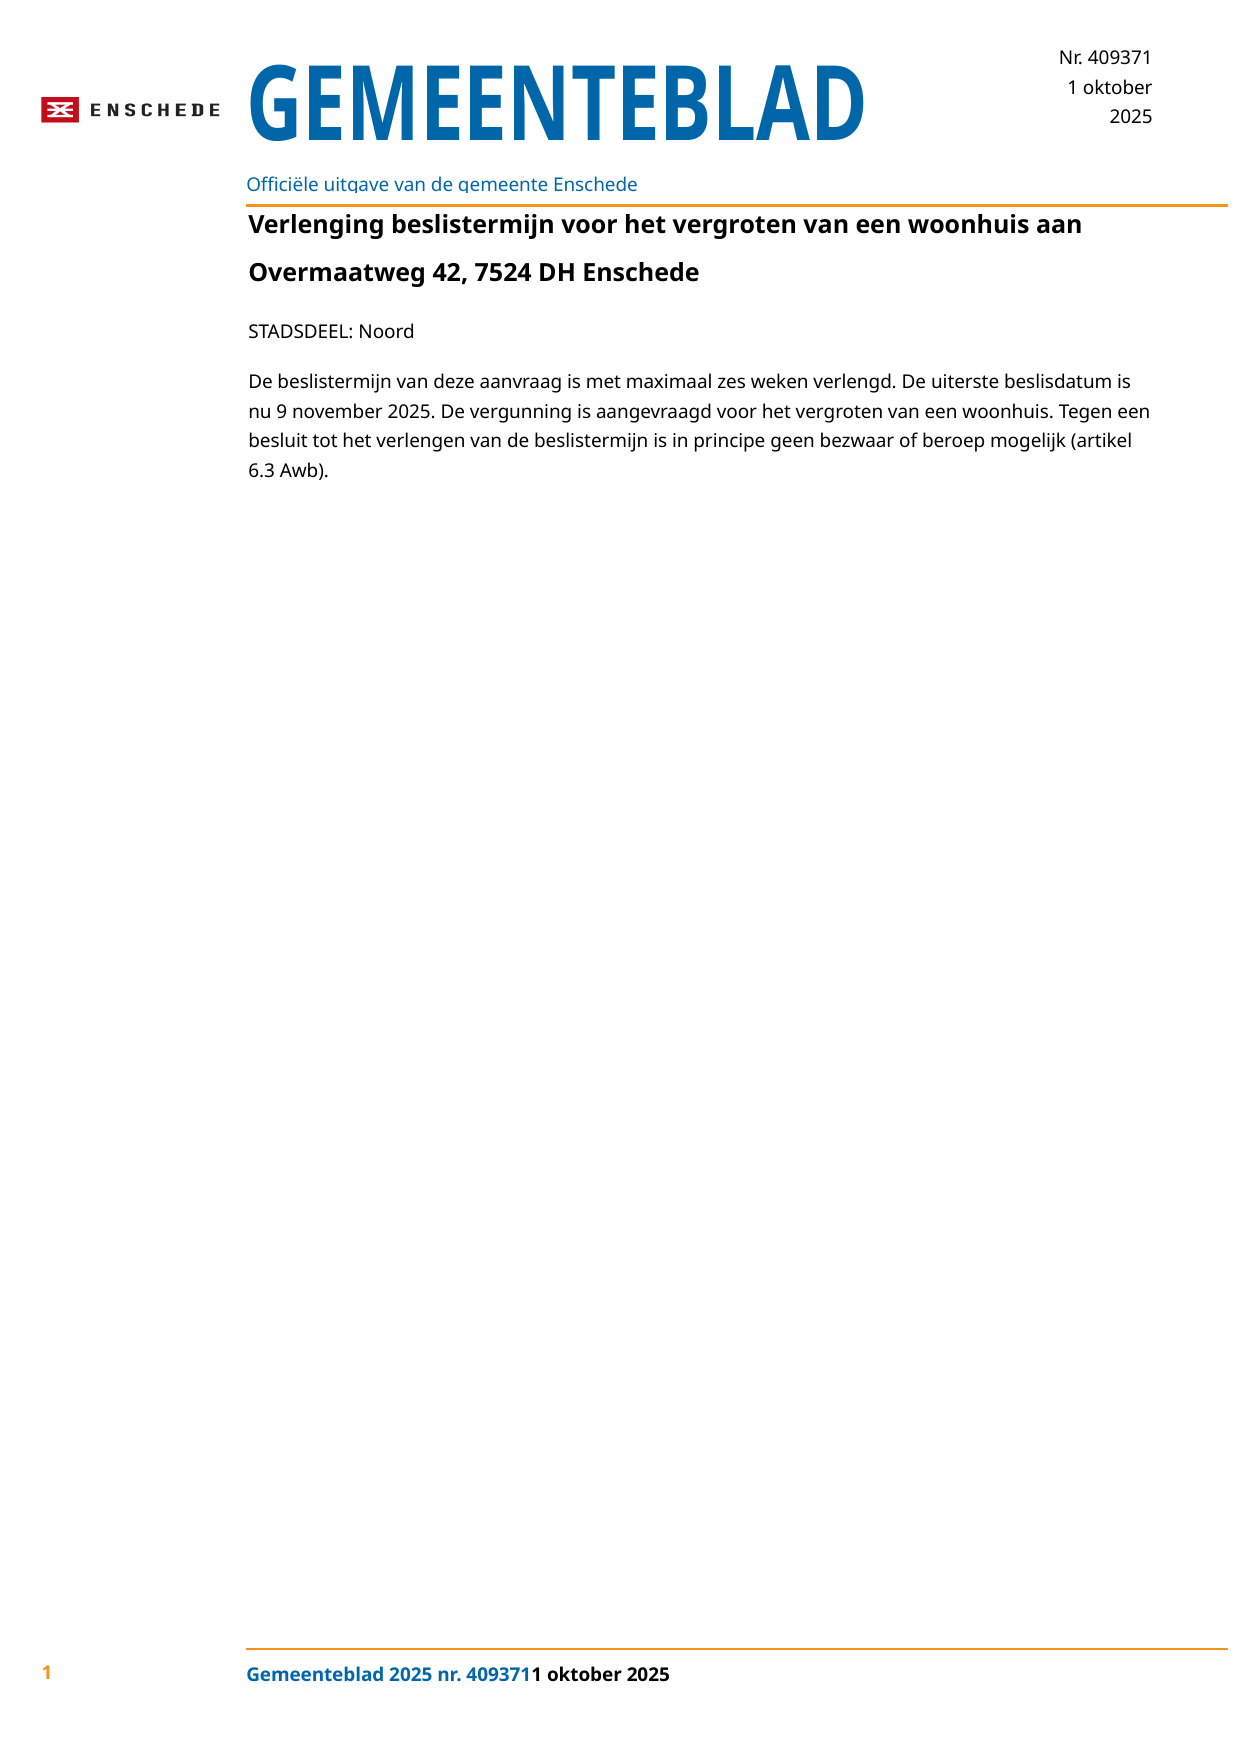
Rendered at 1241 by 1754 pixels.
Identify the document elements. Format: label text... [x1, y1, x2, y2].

text Verlenging beslistermijn voor het vergroten van een woonhuis aan Overmaatweg 42, 7524 DH Enschede [248, 207, 1152, 288]
picture [41, 47, 231, 172]
text STADSDEEL: Noord [248, 318, 1152, 344]
text De beslistermijn van deze aanvraag is met maximaal zes weken verlengd. De uiterste beslisdatum is nu 9 november 2025. De vergunning is aangevraagd voor het vergroten van een woonhuis. Tegen een besluit tot het verlengen van de beslistermijn is in principe geen bezwaar of beroep mogelijk (artikel 6.3 Awb). [248, 368, 1152, 483]
